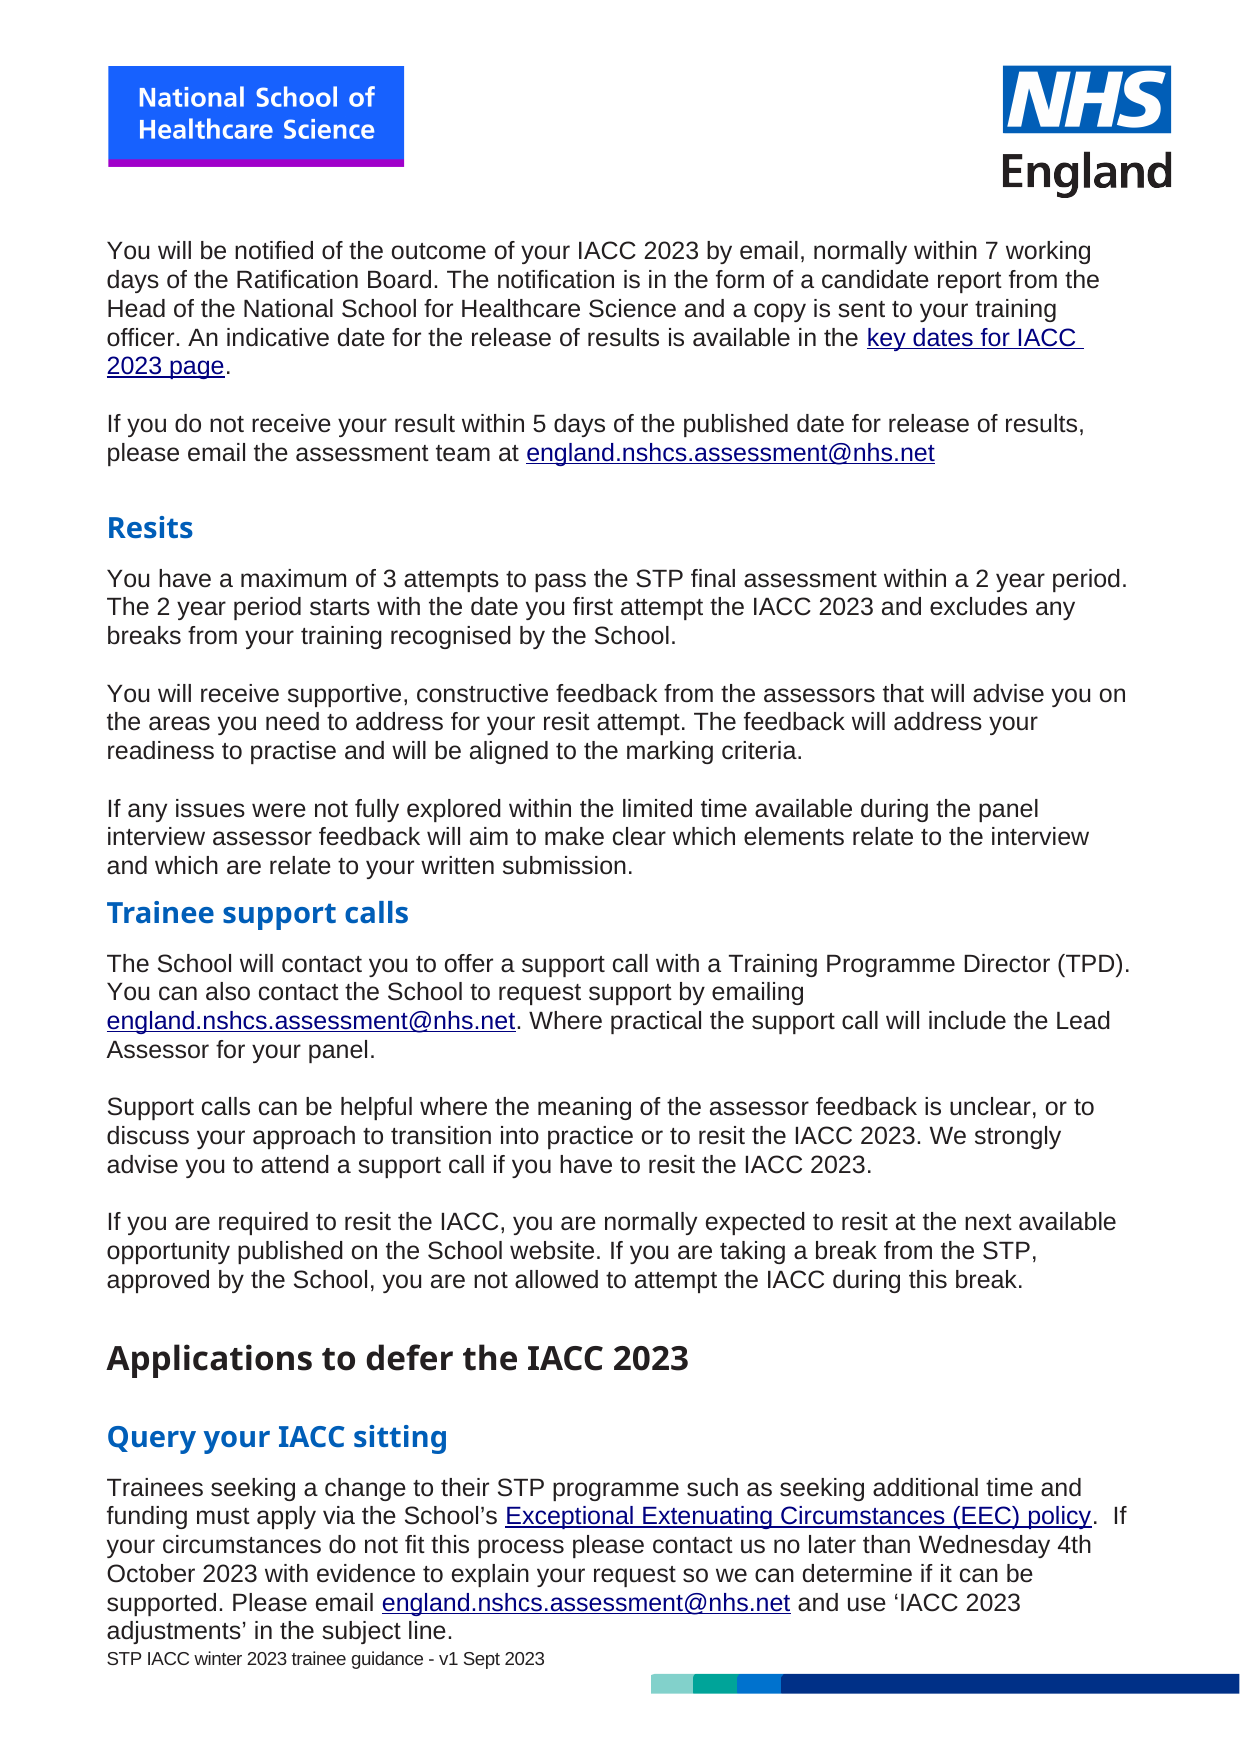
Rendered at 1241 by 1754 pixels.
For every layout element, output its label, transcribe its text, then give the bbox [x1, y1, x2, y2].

subtitle Resits [106, 507, 1134, 547]
subtitle Query your IACC sitting [106, 1416, 1134, 1456]
subtitle Applications to defer the IACC 2023 [106, 1335, 1134, 1381]
text You will receive supportive, constructive feedback from the assessors that will advise you on the areas you need to address for your resit attempt. The feedback will address your readiness to practise and will be aligned to the marking criteria. [106, 679, 1134, 765]
text If any issues were not fully explored within the limited time available during the panel interview assessor feedback will aim to make clear which elements relate to the interview and which are relate to your written submission. [106, 794, 1134, 880]
text Support calls can be helpful where the meaning of the assessor feedback is unclear, or to discuss your approach to transition into practice or to resit the IACC 2023. We strongly advise you to attend a support call if you have to resit the IACC 2023. [106, 1092, 1134, 1178]
text You will be notified of the outcome of your IACC 2023 by email, normally within 7 working days of the Ratification Board. The notification is in the form of a candidate report from the Head of the National School for Healthcare Science and a copy is sent to your training officer. An indicative date for the release of results is available in the key dates for IACC 2023 page. [106, 236, 1134, 380]
text If you are required to resit the IACC, you are normally expected to resit at the next available opportunity published on the School website. If you are taking a break from the STP, approved by the School, you are not allowed to attempt the IACC during this break. [106, 1207, 1134, 1293]
text The School will contact you to offer a support call with a Training Programme Director (TPD). You can also contact the School to request support by emailing england.nshcs.assessment@nhs.net. Where practical the support call will include the Lead Assessor for your panel. [106, 948, 1134, 1063]
text If you do not receive your result within 5 days of the published date for release of results, please email the assessment team at england.nshcs.assessment@nhs.net [106, 409, 1134, 466]
subtitle Trainee support calls [106, 892, 1134, 932]
text Trainees seeking a change to their STP programme such as seeking additional time and funding must apply via the School’s Exceptional Extenuating Circumstances (EEC) policy. If your circumstances do not fit this process please contact us no later than Wednesday 4th October 2023 with evidence to explain your request so we can determine if it can be supported. Please email england.nshcs.assessment@nhs.net and use ‘IACC 2023 adjustments’ in the subject line. [106, 1472, 1134, 1645]
text You have a maximum of 3 attempts to pass the STP final assessment within a 2 year period. The 2 year period starts with the date you first attempt the IACC 2023 and excludes any breaks from your training recognised by the School. [106, 564, 1134, 650]
